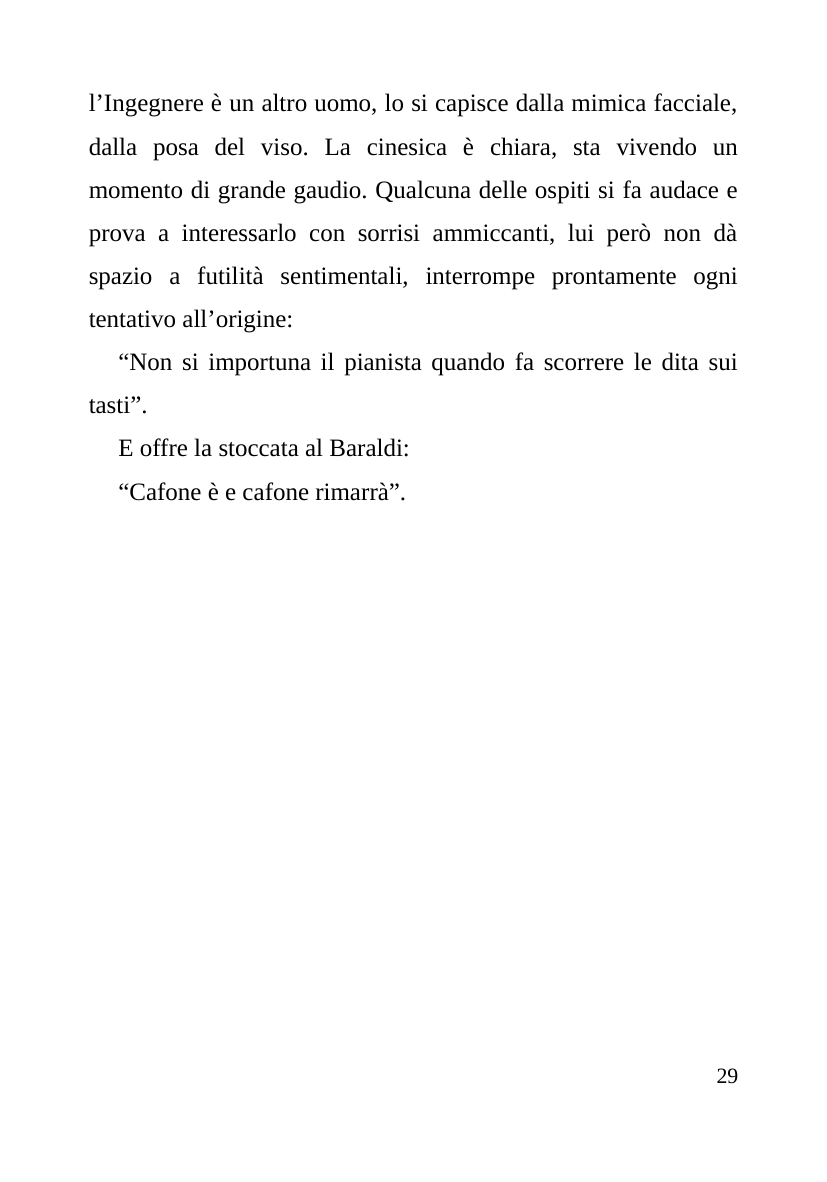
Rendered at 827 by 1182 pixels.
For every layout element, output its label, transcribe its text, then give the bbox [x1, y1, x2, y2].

text “Non si importuna il pianista quando fa scorrere le dita sui tasti”. [88, 347, 738, 419]
text “Cafone è e cafone rimarrà”. [88, 477, 738, 505]
text l’Ingegnere è un altro uomo, lo si capisce dalla mimica facciale, dalla posa del viso. La cinesica è chiara, sta vivendo un momento di grande gaudio. Qualcuna delle ospiti si fa audace e prova a interessarlo con sorrisi ammiccanti, lui però non dà spazio a futilità sentimentali, interrompe prontamente ogni tentativo all’origine: [88, 88, 738, 333]
text E offre la stoccata al Baraldi: [88, 433, 738, 462]
